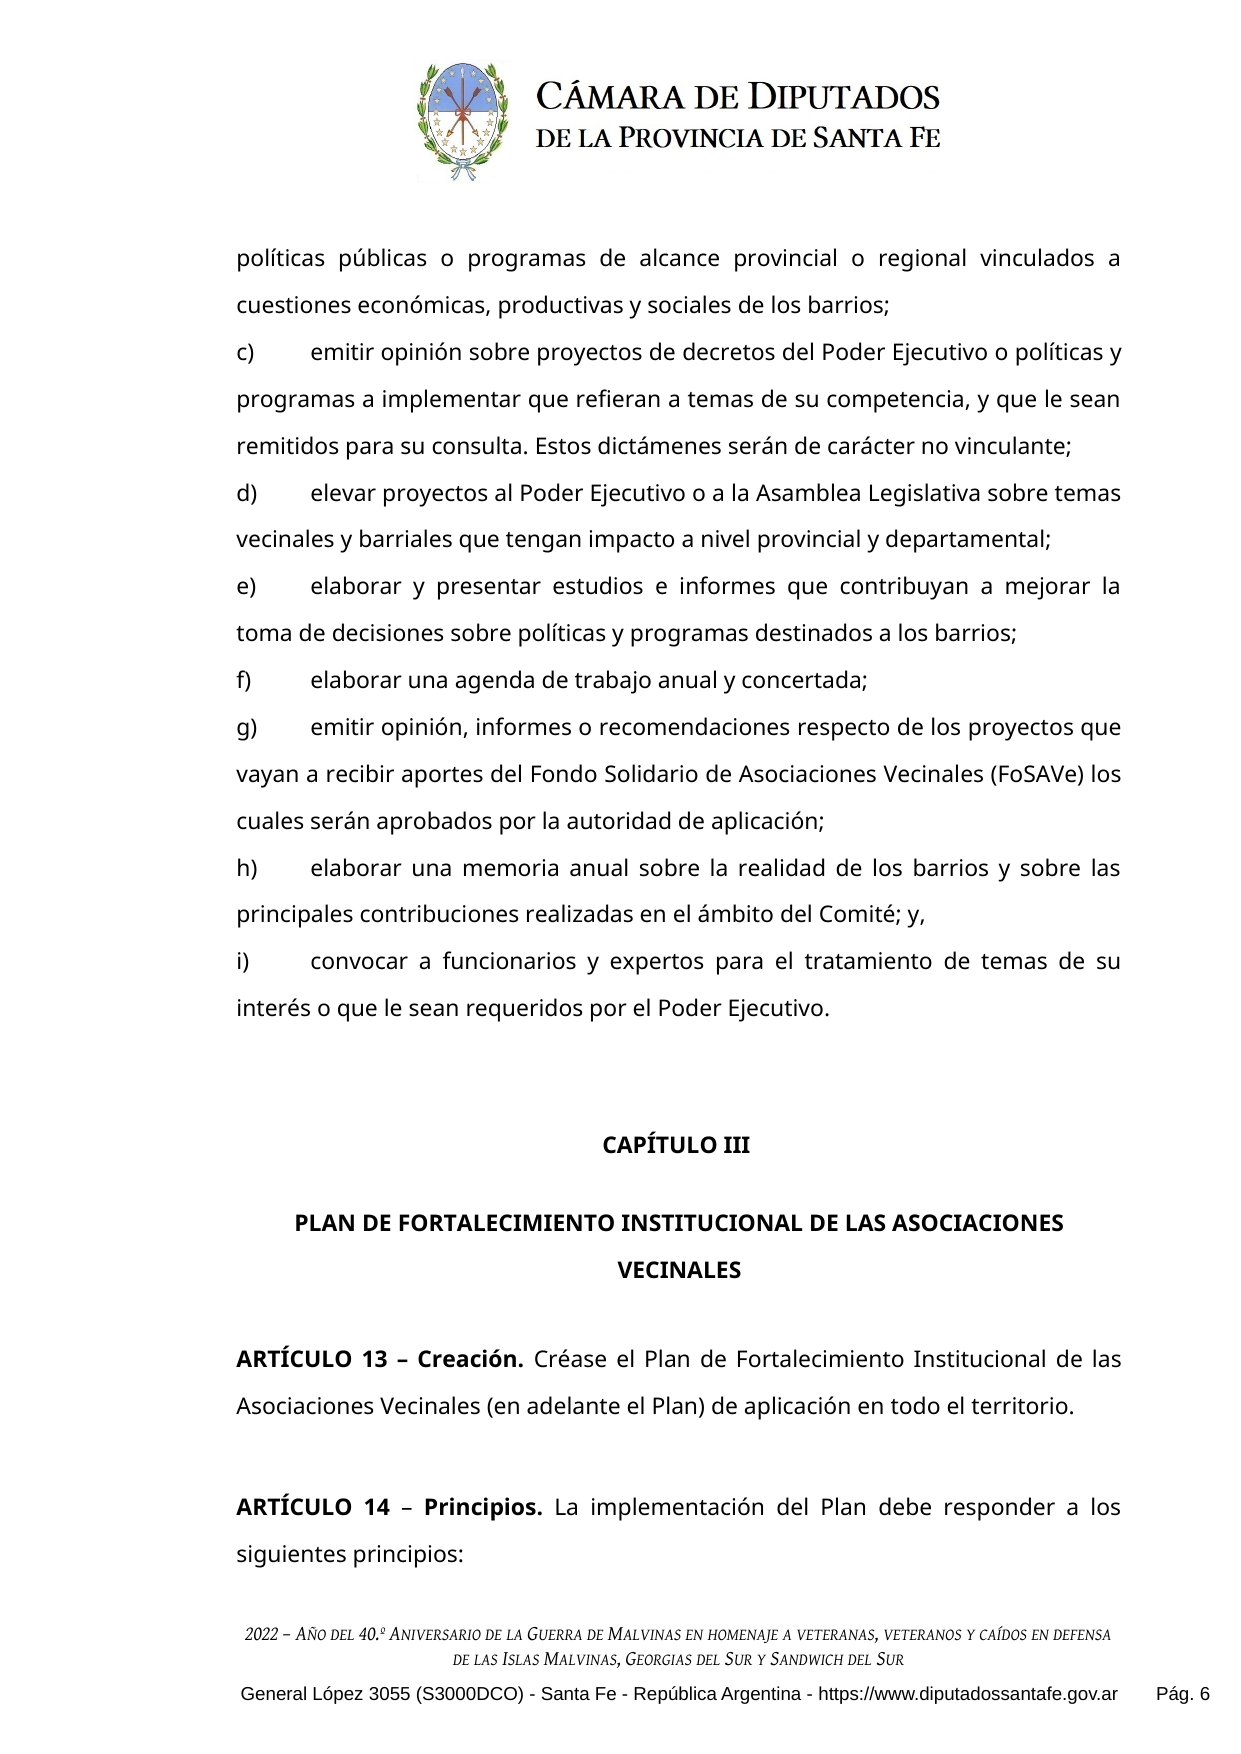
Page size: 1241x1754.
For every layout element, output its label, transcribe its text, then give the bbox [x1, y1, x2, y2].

list elevar proyectos al Poder Ejecutivo o a la Asamblea Legislativa sobre temas vecinales y barriales que tengan impacto a nivel provincial y departamental; [236, 477, 1122, 555]
list elaborar una memoria anual sobre la realidad de los barrios y sobre las principales contribuciones realizadas en el ámbito del Comité; y, [236, 852, 1122, 930]
text PLAN DE FORTALECIMIENTO INSTITUCIONAL DE LAS ASOCIACIONES VECINALES [236, 1207, 1122, 1285]
text ARTÍCULO 13 – Creación. Créase el Plan de Fortalecimiento Institucional de las Asociaciones Vecinales (en adelante el Plan) de aplicación en todo el territorio. [236, 1343, 1122, 1421]
text CAPÍTULO III [236, 1129, 1122, 1161]
text ARTÍCULO 14 – Principios. La implementación del Plan debe responder a los siguientes principios: [236, 1491, 1122, 1569]
list emitir opinión, informes o recomendaciones respecto de los proyectos que vayan a recibir aportes del Fondo Solidario de Asociaciones Vecinales (FoSAVe) los cuales serán aprobados por la autoridad de aplicación; [236, 711, 1122, 836]
list políticas públicas o programas de alcance provincial o regional vinculados a cuestiones económicas, productivas y sociales de los barrios; [236, 242, 1122, 320]
list elaborar una agenda de trabajo anual y concertada; [236, 664, 1122, 695]
list convocar a funcionarios y expertos para el tratamiento de temas de su interés o que le sean requeridos por el Poder Ejecutivo. [236, 945, 1122, 1023]
list elaborar y presentar estudios e informes que contribuyan a mejorar la toma de decisiones sobre políticas y programas destinados a los barrios; [236, 570, 1122, 648]
picture [413, 59, 945, 183]
list emitir opinión sobre proyectos de decretos del Poder Ejecutivo o políticas y programas a implementar que refieran a temas de su competencia, y que le sean remitidos para su consulta. Estos dictámenes serán de carácter no vinculante; [236, 336, 1122, 461]
